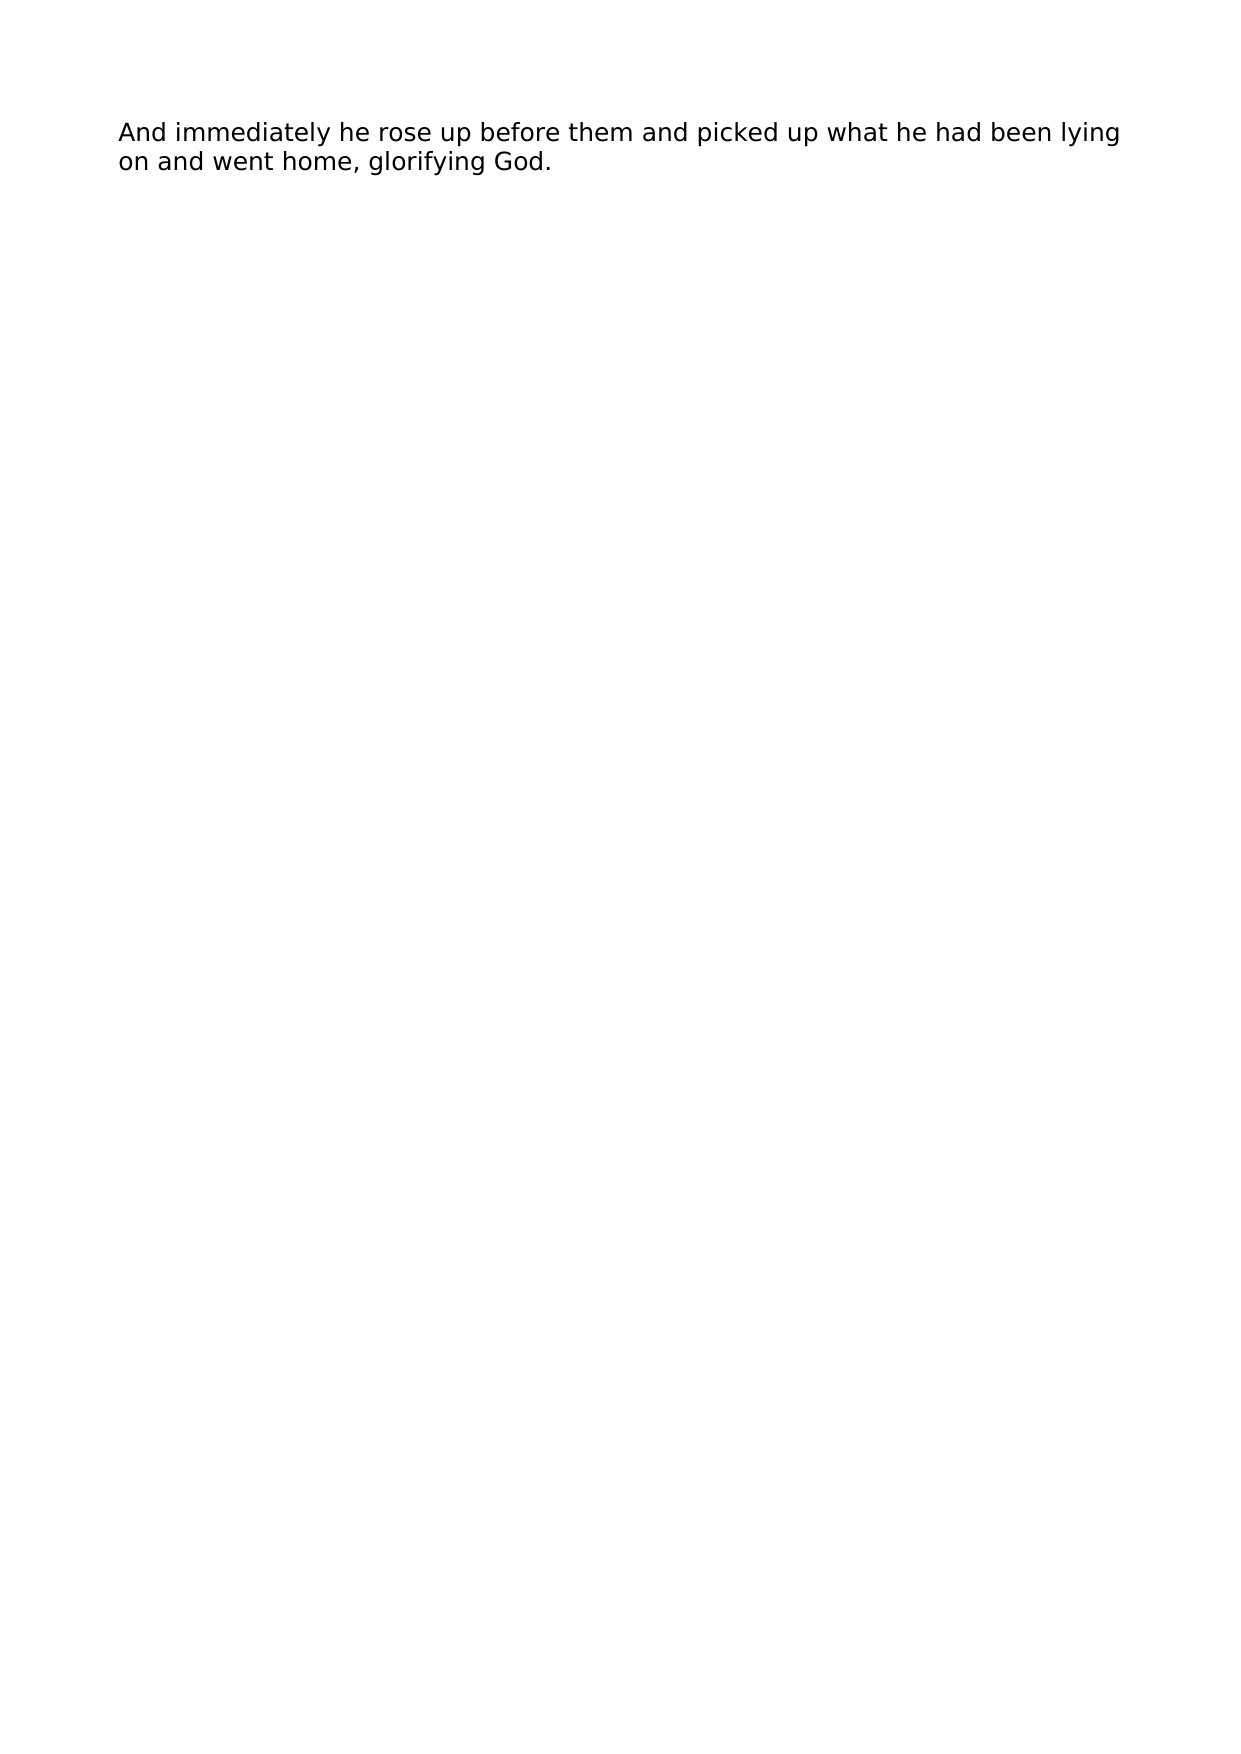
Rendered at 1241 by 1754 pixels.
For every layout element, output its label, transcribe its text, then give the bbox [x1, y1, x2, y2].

text And immediately he rose up before them and picked up what he had been lying on and went home, glorifying God. [118, 118, 1122, 176]
